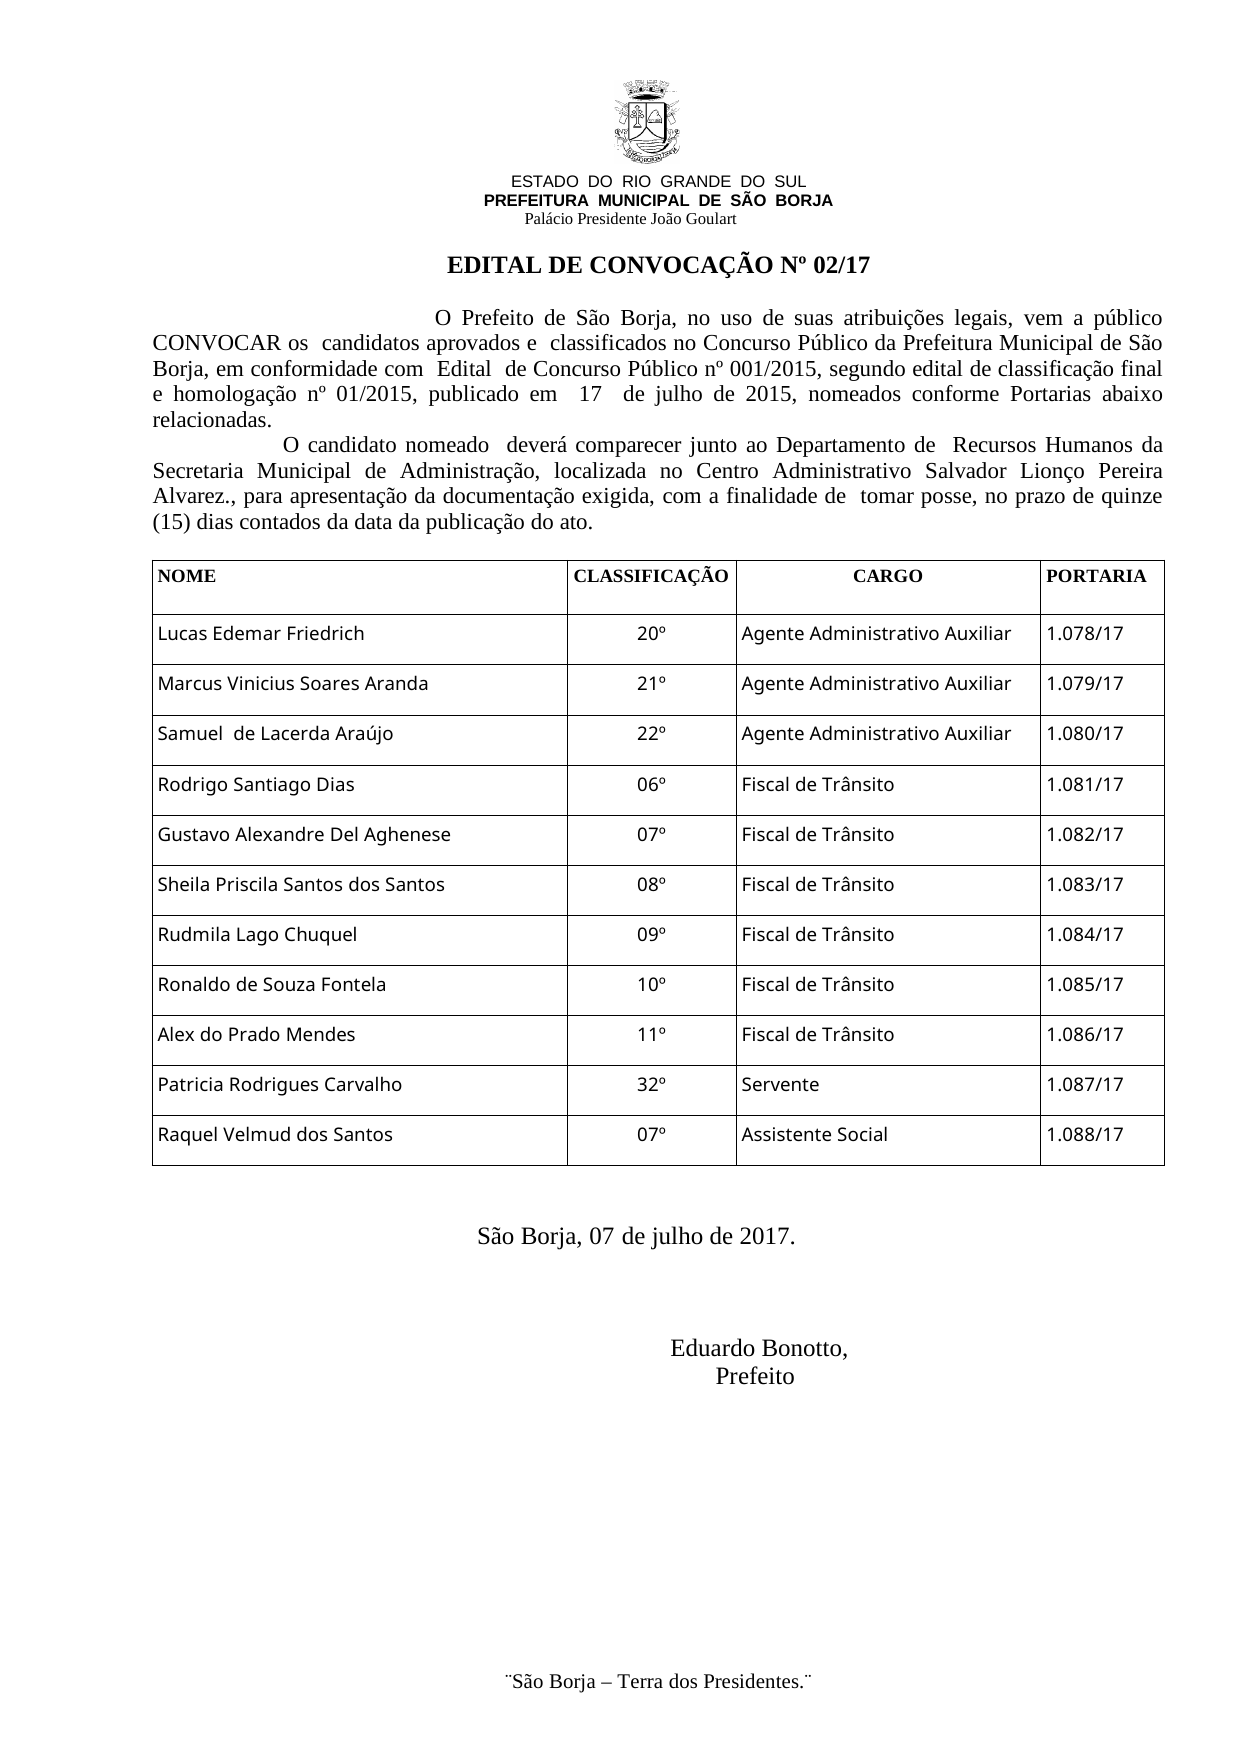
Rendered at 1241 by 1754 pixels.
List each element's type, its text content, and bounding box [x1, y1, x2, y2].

table_header CLASSIFICAÇÃO [568, 561, 736, 614]
table_cell Fiscal de Trânsito [737, 766, 1040, 815]
text Palácio Presidente João Goulart [152, 210, 1164, 228]
text Prefeito [152, 1362, 1164, 1390]
table_header PORTARIA [1041, 561, 1164, 614]
table_cell Agente Administrativo Auxiliar [737, 716, 1040, 764]
table_cell 1.080/17 [1041, 716, 1164, 764]
table_cell Alex do Prado Mendes [153, 1016, 567, 1065]
table_cell Lucas Edemar Friedrich [153, 615, 567, 664]
table_cell Patricia Rodrigues Carvalho [153, 1066, 567, 1115]
table_cell 20º [568, 615, 736, 664]
table_cell Fiscal de Trânsito [737, 1016, 1040, 1065]
table_cell 1.078/17 [1041, 615, 1164, 664]
table_cell 09º [568, 916, 736, 965]
table_cell 22º [568, 716, 736, 764]
table_cell Ronaldo de Souza Fontela [153, 966, 567, 1015]
table_header CARGO [737, 561, 1040, 614]
table_cell 1.081/17 [1041, 766, 1164, 815]
table_cell 07º [568, 816, 736, 865]
table_cell 08º [568, 866, 736, 915]
table_cell Raquel Velmud dos Santos [153, 1116, 567, 1165]
table_cell Servente [737, 1066, 1040, 1115]
table_cell 07º [568, 1116, 736, 1165]
table_cell Rodrigo Santiago Dias [153, 766, 567, 815]
subtitle O Prefeito de São Borja, no uso de suas atribuições legais, vem a público CONVOCAR os candidatos aprovados e classificados no Concurso Público da Prefeitura Municipal de São Borja, em conformidade com Edital de Concurso Público nº 001/2015, segundo edital de classificação final e homologação nº 01/2015, publicado em 17 de julho de 2015, nomeados conforme Portarias abaixo relacionadas. [152, 304, 1164, 432]
table_cell Fiscal de Trânsito [737, 866, 1040, 915]
picture [614, 80, 680, 164]
table_cell Gustavo Alexandre Del Aghenese [153, 816, 567, 865]
table_cell Agente Administrativo Auxiliar [737, 615, 1040, 664]
table_cell 10º [568, 966, 736, 1015]
table_cell Sheila Priscila Santos dos Santos [153, 866, 567, 915]
table_cell Samuel de Lacerda Araújo [153, 716, 567, 764]
table_cell 1.079/17 [1041, 665, 1164, 714]
table_cell 1.085/17 [1041, 966, 1164, 1015]
table_cell 21º [568, 665, 736, 714]
table_cell Fiscal de Trânsito [737, 916, 1040, 965]
text ¨São Borja – Terra dos Presidentes.¨ [152, 1670, 1164, 1693]
table_cell Agente Administrativo Auxiliar [737, 665, 1040, 714]
table_cell Fiscal de Trânsito [737, 816, 1040, 865]
text PREFEITURA MUNICIPAL DE SÃO BORJA [152, 191, 1164, 210]
table_cell Fiscal de Trânsito [737, 966, 1040, 1015]
text EDITAL DE CONVOCAÇÃO Nº 02/17 [152, 251, 1164, 279]
table_cell 1.086/17 [1041, 1016, 1164, 1065]
table_cell Rudmila Lago Chuquel [153, 916, 567, 965]
text São Borja, 07 de julho de 2017. [152, 1193, 1164, 1249]
text O candidato nomeado deverá comparecer junto ao Departamento de Recursos Humanos da Secretaria Municipal de Administração, localizada no Centro Administrativo Salvador Lionço Pereira Alvarez., para apresentação da documentação exigida, com a finalidade de tomar posse, no prazo de quinze (15) dias contados da data da publicação do ato. [152, 432, 1164, 534]
text ESTADO DO RIO GRANDE DO SUL [152, 173, 1164, 191]
table_cell Marcus Vinicius Soares Aranda [153, 665, 567, 714]
table_cell 32º [568, 1066, 736, 1115]
table_cell 1.087/17 [1041, 1066, 1164, 1115]
table_cell Assistente Social [737, 1116, 1040, 1165]
table_cell 1.082/17 [1041, 816, 1164, 865]
table_cell 11º [568, 1016, 736, 1065]
text Eduardo Bonotto, [152, 1334, 1164, 1362]
table_cell 1.083/17 [1041, 866, 1164, 915]
table_cell 1.084/17 [1041, 916, 1164, 965]
table_cell 06º [568, 766, 736, 815]
table_cell 1.088/17 [1041, 1116, 1164, 1165]
table_header NOME [153, 561, 567, 614]
